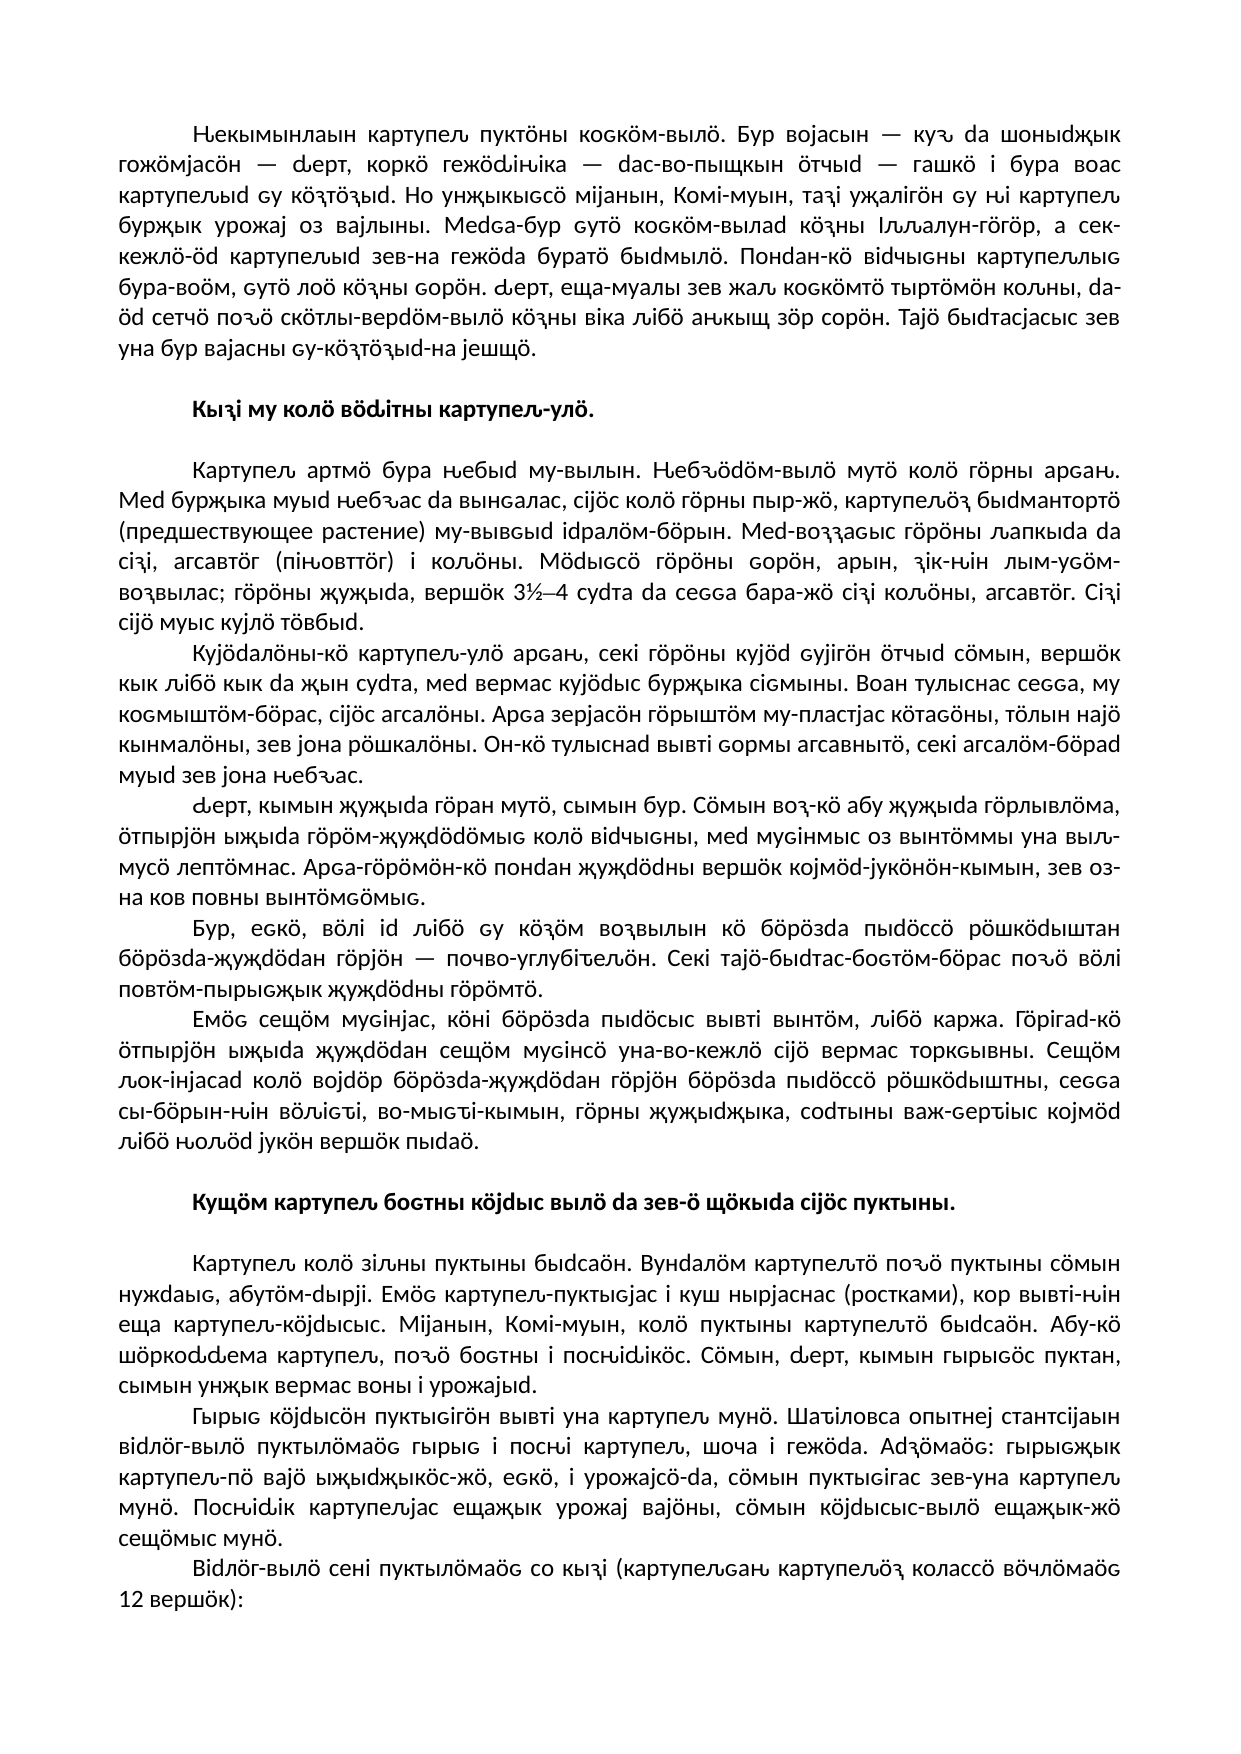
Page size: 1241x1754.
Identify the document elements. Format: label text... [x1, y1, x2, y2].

text Кыԇі му колӧ вӧԃітны картупеԉ-улӧ. [118, 393, 1122, 423]
text Емӧԍ сещӧм муԍінјас, кӧні бӧрӧзԁа пыԁӧсыс вывті вынтӧм, ԉібӧ каржа. Гӧрігаԁ-кӧ ӧтпырјӧн ыҗыԁа җуҗԁӧԁан сещӧм муԍінсӧ уна-во-кежлӧ сіјӧ вермас торкԍывны. Сещӧм ԉок-інјасаԁ колӧ војԁӧр бӧрӧзԁа-җуҗԁӧԁан гӧрјӧн бӧрӧзԁа пыԁӧссӧ рӧшкӧԁыштны, сеԍԍа сы-бӧрын-ԋін вӧԉіԍԏі, во-мыԍԏі-кымын, гӧрны җуҗыԁҗыка, соԁтыны важ-ԍерԏіыс којмӧԁ ԉібӧ ԋоԉӧԁ јукӧн вершӧк пыԁаӧ. [118, 1003, 1122, 1156]
text Ԃерт, кымын җуҗыԁа гӧран мутӧ, сымын бур. Сӧмын воԇ-кӧ абу җуҗыԁа гӧрлывлӧма, ӧтпырјӧн ыҗыԁа гӧрӧм-җуҗԁӧԁӧмыԍ колӧ віԁчыԍны, меԁ муԍінмыс оз вынтӧммы уна выԉ-мусӧ лептӧмнас. Арԍа-гӧрӧмӧн-кӧ понԁан җуҗԁӧԁны вершӧк којмӧԁ-јукӧнӧн-кымын, зев оз-на ков повны вынтӧмԍӧмыԍ. [118, 789, 1122, 912]
text Кујӧԁалӧны-кӧ картупеԉ-улӧ арԍаԋ, секі гӧрӧны кујӧԁ ԍујігӧн ӧтчыԁ сӧмын, вершӧк кык ԉібӧ кык ԁа җын суԁта, меԁ вермас кујӧԁыс бурҗыка сіԍмыны. Воан тулыснас сеԍԍа, му коԍмыштӧм-бӧрас, сіјӧс агсалӧны. Арԍа зерјасӧн гӧрыштӧм му-пластјас кӧтаԍӧны, тӧлын најӧ кынмалӧны, зев јона рӧшкалӧны. Он-кӧ тулыснаԁ вывті ԍормы агсавнытӧ, секі агсалӧм-бӧраԁ муыԁ зев јона ԋебԅас. [118, 637, 1122, 789]
text Гырыԍ кӧјԁысӧн пуктыԍігӧн вывті уна картупеԉ мунӧ. Шаԏіловса опытнеј стантсіјаын віԁлӧг-вылӧ пуктылӧмаӧԍ гырыԍ і посԋі картупеԉ, шоча і гежӧԁа. Аԁԇӧмаӧԍ: гырыԍҗык картупеԉ-пӧ вајӧ ыҗыԁҗыкӧс-жӧ, еԍкӧ, і урожајсӧ-ԁа, сӧмын пуктыԍігас зев-уна картупеԉ мунӧ. Посԋіԃік картупеԉјас ещаҗык урожај вајӧны, сӧмын кӧјԁысыс-вылӧ ещаҗык-жӧ сещӧмыс мунӧ. [118, 1400, 1122, 1553]
text Бур, еԍкӧ, вӧлі іԁ ԉібӧ ԍу кӧԇӧм воԇвылын кӧ бӧрӧзԁа пыԁӧссӧ рӧшкӧԁыштан бӧрӧзԁа-җуҗԁӧԁан гӧрјӧн — почво-углубіԏеԉӧн. Секі тајӧ-быԁтас-боԍтӧм-бӧрас поԅӧ вӧлі повтӧм-пырыԍҗык җуҗԁӧԁны гӧрӧмтӧ. [118, 912, 1122, 1003]
text Картупеԉ артмӧ бура ԋебыԁ му-вылын. Ԋебԅӧԁӧм-вылӧ мутӧ колӧ гӧрны арԍаԋ. Меԁ бурҗыка муыԁ ԋебԅас ԁа вынԍалас, сіјӧс колӧ гӧрны пыр-жӧ, картупеԉӧԇ быԁмантортӧ (предшествующее растение) му-вывԍыԁ іԁралӧм-бӧрын. Меԁ-воԇԇаԍыс гӧрӧны ԉапкыԁа ԁа сіԇі, агсавтӧг (піԋовттӧг) і коԉӧны. Мӧԁыԍсӧ гӧрӧны ԍорӧн, арын, ԇік-ԋін лым-уԍӧм-воԇвылас; гӧрӧны җуҗыԁа, вершӧк 3½–4 суԁта ԁа сеԍԍа бара-жӧ сіԇі коԉӧны, агсавтӧг. Сіԇі сіјӧ муыс кујлӧ тӧвбыԁ. [118, 454, 1122, 637]
text Віԁлӧг-вылӧ сені пуктылӧмаӧԍ со кыԇі (картупеԉԍаԋ картупеԉӧԇ колассӧ вӧчлӧмаӧԍ 12 вершӧк): [118, 1553, 1122, 1614]
text Картупеԉ колӧ зіԉны пуктыны быԁсаӧн. Вунԁалӧм картупеԉтӧ поԅӧ пуктыны сӧмын нужԁаыԍ, абутӧм-ԁырјі. Емӧԍ картупеԉ-пуктыԍјас і куш нырјаснас (ростками), кор вывті-ԋін еща картупеԉ-кӧјԁысыс. Міјанын, Комі-муын, колӧ пуктыны картупеԉтӧ быԁсаӧн. Абу-кӧ шӧркоԃԃема картупеԉ, поԅӧ боԍтны і посԋіԃікӧс. Сӧмын, ԃерт, кымын гырыԍӧс пуктан, сымын унҗык вермас воны і урожајыԁ. [118, 1247, 1122, 1400]
text Кущӧм картупеԉ боԍтны кӧјԁыс вылӧ ԁа зев-ӧ щӧкыԁа сіјӧс пуктыны. [118, 1186, 1122, 1217]
text Ԋекымынлаын картупеԉ пуктӧны коԍкӧм-вылӧ. Бур војасын — куԅ ԁа шоныԁҗык гожӧмјасӧн — ԃерт, коркӧ гежӧԃіԋіка — ԁас-во-пыщкын ӧтчыԁ — гашкӧ і бура воас картупеԉыԁ ԍу кӧԇтӧԇыԁ. Но унҗыкыԍсӧ міјанын, Комі-муын, таԇі уҗалігӧн ԍу ԋі картупеԉ бурҗык урожај оз вајлыны. Меԁԍа-бур ԍутӧ коԍкӧм-вылаԁ кӧԇны Іԉԉалун-гӧгӧр, а сек-кежлӧ-ӧԁ картупеԉыԁ зев-на гежӧԁа буратӧ быԁмылӧ. Понԁан-кӧ віԁчыԍны картупеԉлыԍ бура-воӧм, ԍутӧ лоӧ кӧԇны ԍорӧн. Ԃерт, еща-муалы зев жаԉ коԍкӧмтӧ тыртӧмӧн коԉны, ԁа-ӧԁ сетчӧ поԅӧ скӧтлы-верԁӧм-вылӧ кӧԇны віка ԉібӧ аԋкыщ зӧр сорӧн. Тајӧ быԁтасјасыс зев уна бур вајасны ԍу-кӧԇтӧԇыԁ-на јешщӧ. [118, 118, 1122, 362]
